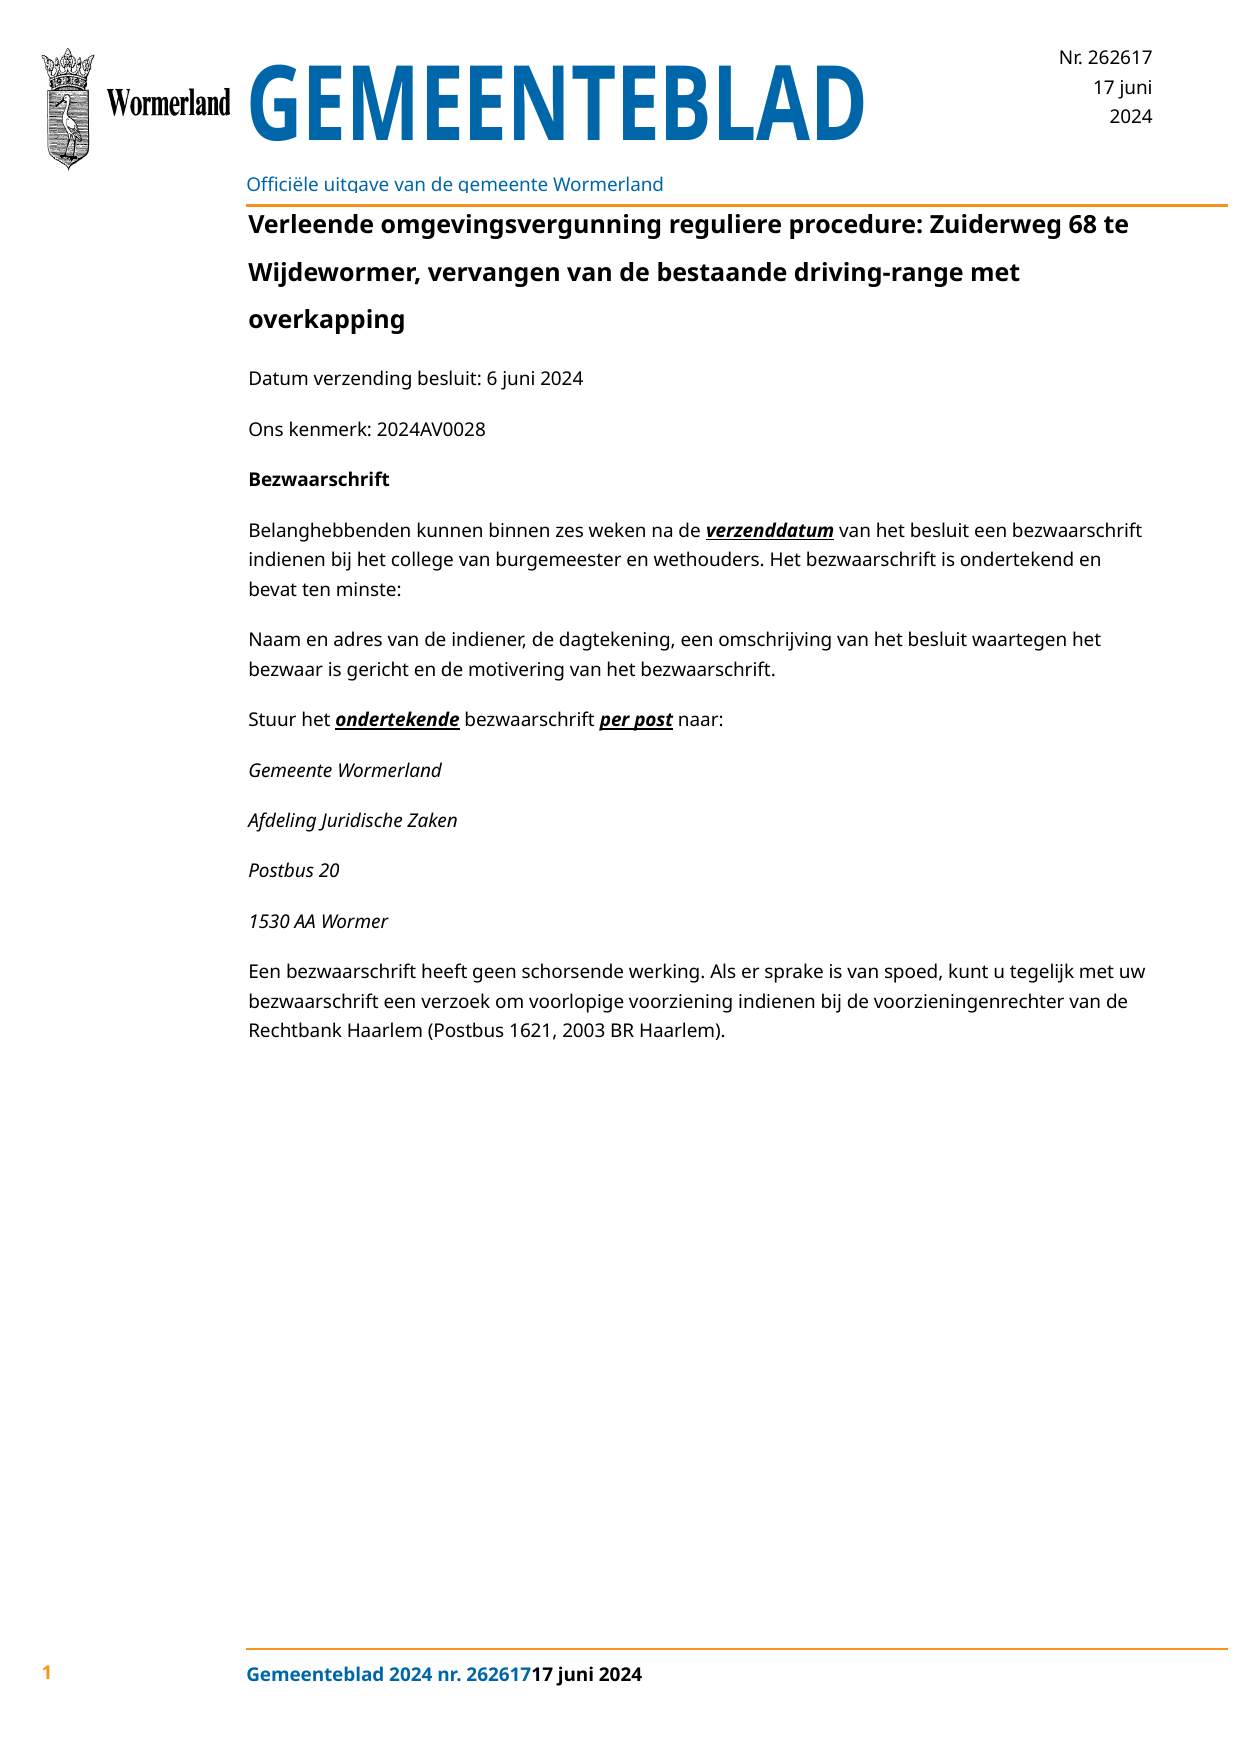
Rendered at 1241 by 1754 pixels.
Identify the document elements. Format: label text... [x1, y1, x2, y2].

text Belanghebbenden kunnen binnen zes weken na de verzenddatum van het besluit een bezwaarschrift indienen bij het college van burgemeester en wethouders. Het bezwaarschrift is ondertekend en bevat ten minste: [248, 517, 1152, 602]
text Stuur het ondertekende bezwaarschrift per post naar: [248, 706, 1152, 732]
text Naam en adres van de indiener, de dagtekening, een omschrijving van het besluit waartegen het bezwaar is gericht en de motivering van het bezwaarschrift. [248, 626, 1152, 682]
picture [41, 47, 231, 172]
text Afdeling Juridische Zaken [248, 807, 1152, 833]
text 1530 AA Wormer [248, 908, 1152, 934]
text Verleende omgevingsvergunning reguliere procedure: Zuiderweg 68 te Wijdewormer, vervangen van de bestaande driving-range met overkapping [248, 207, 1152, 336]
text Bezwaarschrift [248, 466, 1152, 492]
text Ons kenmerk: 2024AV0028 [248, 416, 1152, 442]
text Een bezwaarschrift heeft geen schorsende werking. Als er sprake is van spoed, kunt u tegelijk met uw bezwaarschrift een verzoek om voorlopige voorziening indienen bij de voorzieningenrechter van de Rechtbank Haarlem (Postbus 1621, 2003 BR Haarlem). [248, 958, 1152, 1043]
text Datum verzending besluit: 6 juni 2024 [248, 366, 1152, 391]
text Postbus 20 [248, 858, 1152, 883]
text Gemeente Wormerland [248, 757, 1152, 782]
